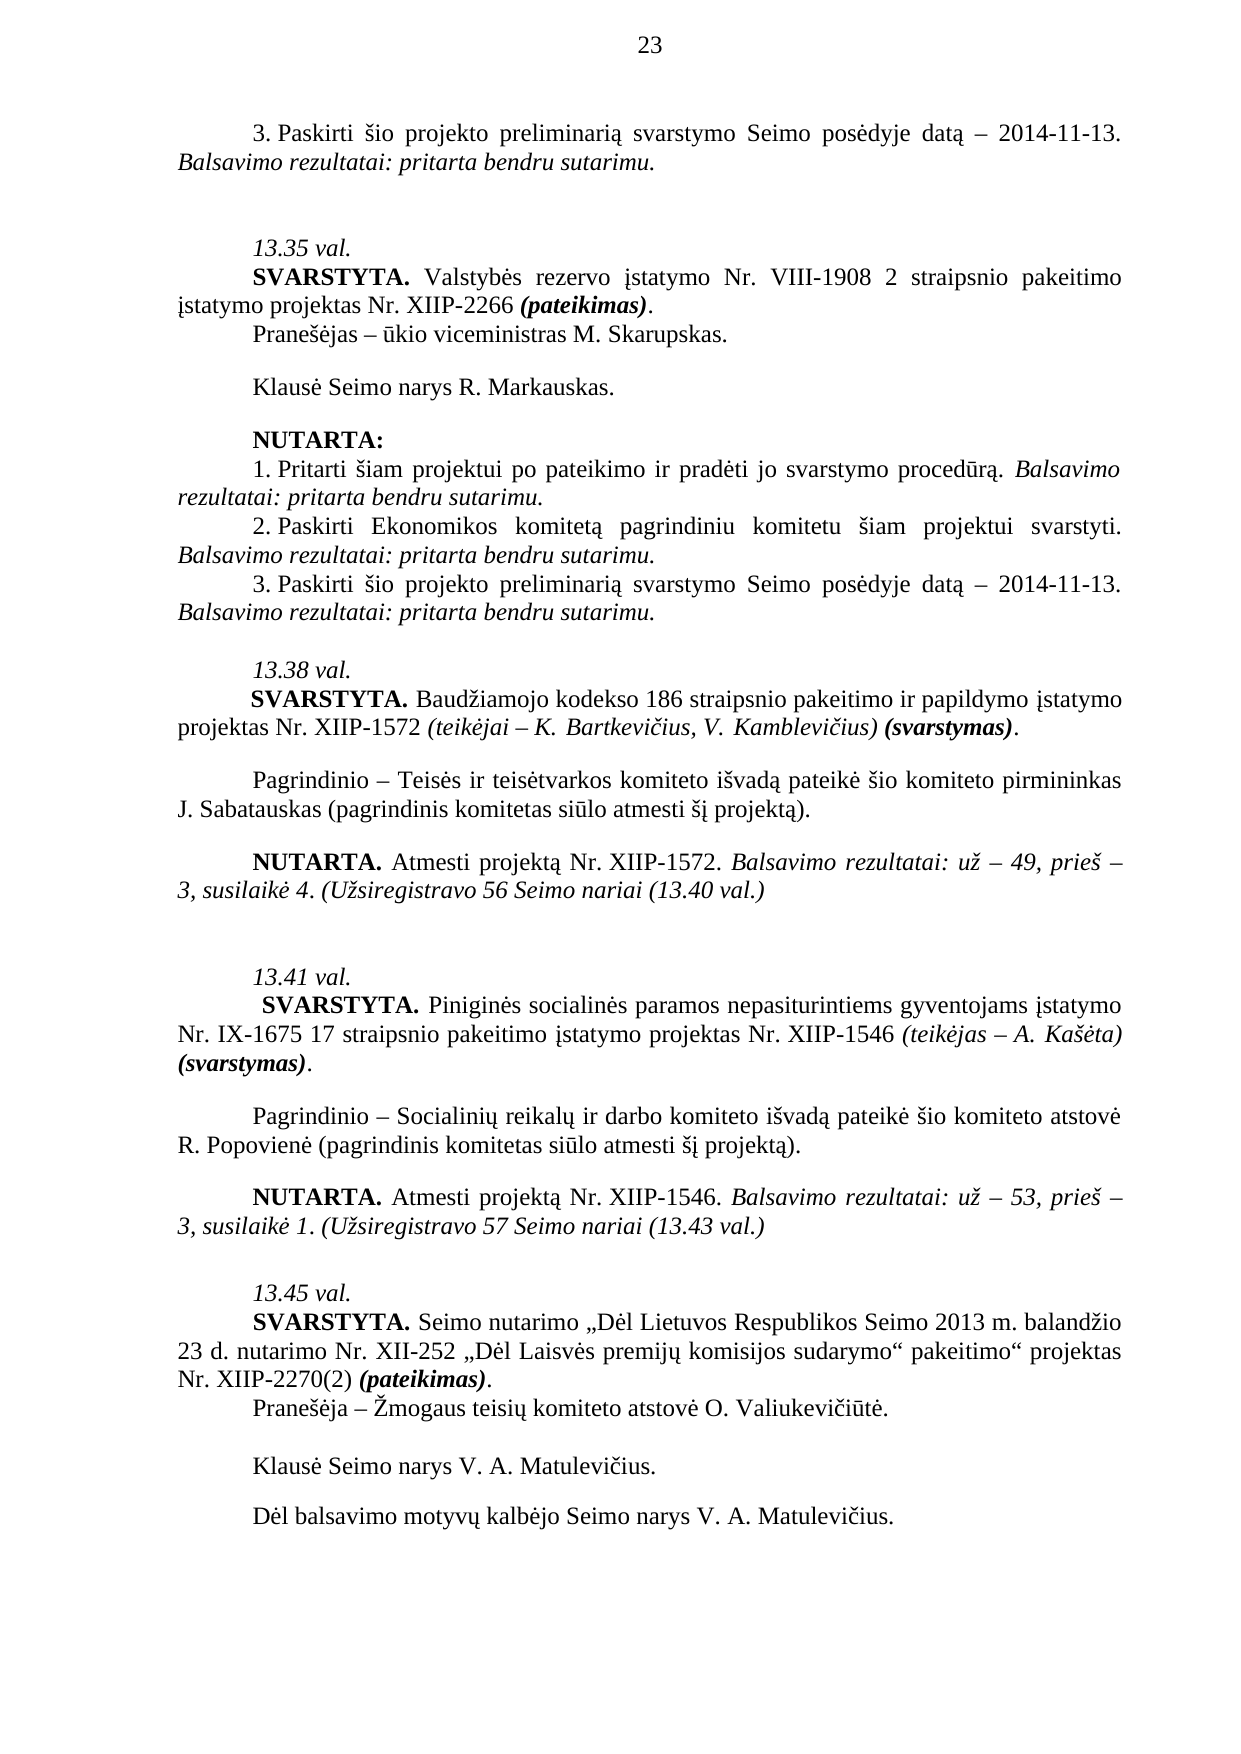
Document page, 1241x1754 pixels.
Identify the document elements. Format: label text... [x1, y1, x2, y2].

text Pranešėjas – ūkio viceministras M. Skarupskas. [177, 319, 1122, 348]
text NUTARTA. Atmesti projektą Nr. XIIP-1546. Balsavimo rezultatai: už – 53, prieš – 3, susilaikė 1. (Užsiregistravo 57 Seimo nariai (13.43 val.) [177, 1182, 1122, 1240]
text Pranešėja – Žmogaus teisių komiteto atstovė O. Valiukevičiūtė. [177, 1393, 1122, 1422]
text 13.41 val. [177, 962, 1122, 991]
text NUTARTA: [177, 425, 1122, 454]
text Dėl balsavimo motyvų kalbėjo Seimo narys V. A. Matulevičius. [177, 1501, 1122, 1530]
text SVARSTYTA. Baudžiamojo kodekso 186 straipsnio pakeitimo ir papildymo įstatymo projektas Nr. XIIP-1572 (teikėjai – K. Bartkevičius, V. Kamblevičius) (svarstymas). [177, 684, 1122, 741]
text 2. Paskirti Ekonomikos komitetą pagrindiniu komitetu šiam projektui svarstyti. Balsavimo rezultatai: pritarta bendru sutarimu. [177, 511, 1122, 569]
text SVARSTYTA. Valstybės rezervo įstatymo Nr. VIII-1908 2 straipsnio pakeitimo įstatymo projektas Nr. XIIP-2266 (pateikimas). [177, 262, 1122, 319]
text NUTARTA. Atmesti projektą Nr. XIIP-1572. Balsavimo rezultatai: už – 49, prieš – 3, susilaikė 4. (Užsiregistravo 56 Seimo nariai (13.40 val.) [177, 847, 1122, 904]
text Pagrindinio – Teisės ir teisėtvarkos komiteto išvadą pateikė šio komiteto pirmininkas J. Sabatauskas (pagrindinis komitetas siūlo atmesti šį projektą). [177, 765, 1122, 823]
text Klausė Seimo narys R. Markauskas. [177, 372, 1122, 401]
text 13.38 val. [177, 655, 1122, 684]
text 1. Pritarti šiam projektui po pateikimo ir pradėti jo svarstymo procedūrą. Balsavimo rezultatai: pritarta bendru sutarimu. [177, 454, 1122, 511]
text 13.45 val. [177, 1278, 1122, 1307]
text SVARSTYTA. Piniginės socialinės paramos nepasiturintiems gyventojams įstatymo Nr. IX-1675 17 straipsnio pakeitimo įstatymo projektas Nr. XIIP-1546 (teikėjas – A. Kašėta) (svarstymas). [177, 991, 1122, 1077]
text Klausė Seimo narys V. A. Matulevičius. [177, 1451, 1122, 1479]
text 3. Paskirti šio projekto preliminarią svarstymo Seimo posėdyje datą – 2014-11-13. Balsavimo rezultatai: pritarta bendru sutarimu. [177, 118, 1122, 176]
text 3. Paskirti šio projekto preliminarią svarstymo Seimo posėdyje datą – 2014-11-13. Balsavimo rezultatai: pritarta bendru sutarimu. [177, 569, 1122, 626]
text SVARSTYTA. Seimo nutarimo „Dėl Lietuvos Respublikos Seimo 2013 m. balandžio 23 d. nutarimo Nr. XII-252 „Dėl Laisvės premijų komisijos sudarymo“ pakeitimo“ projektas Nr. XIIP-2270(2) (pateikimas). [177, 1307, 1122, 1393]
text 13.35 val. [177, 233, 1122, 262]
text Pagrindinio – Socialinių reikalų ir darbo komiteto išvadą pateikė šio komiteto atstovė R. Popovienė (pagrindinis komitetas siūlo atmesti šį projektą). [177, 1101, 1122, 1158]
